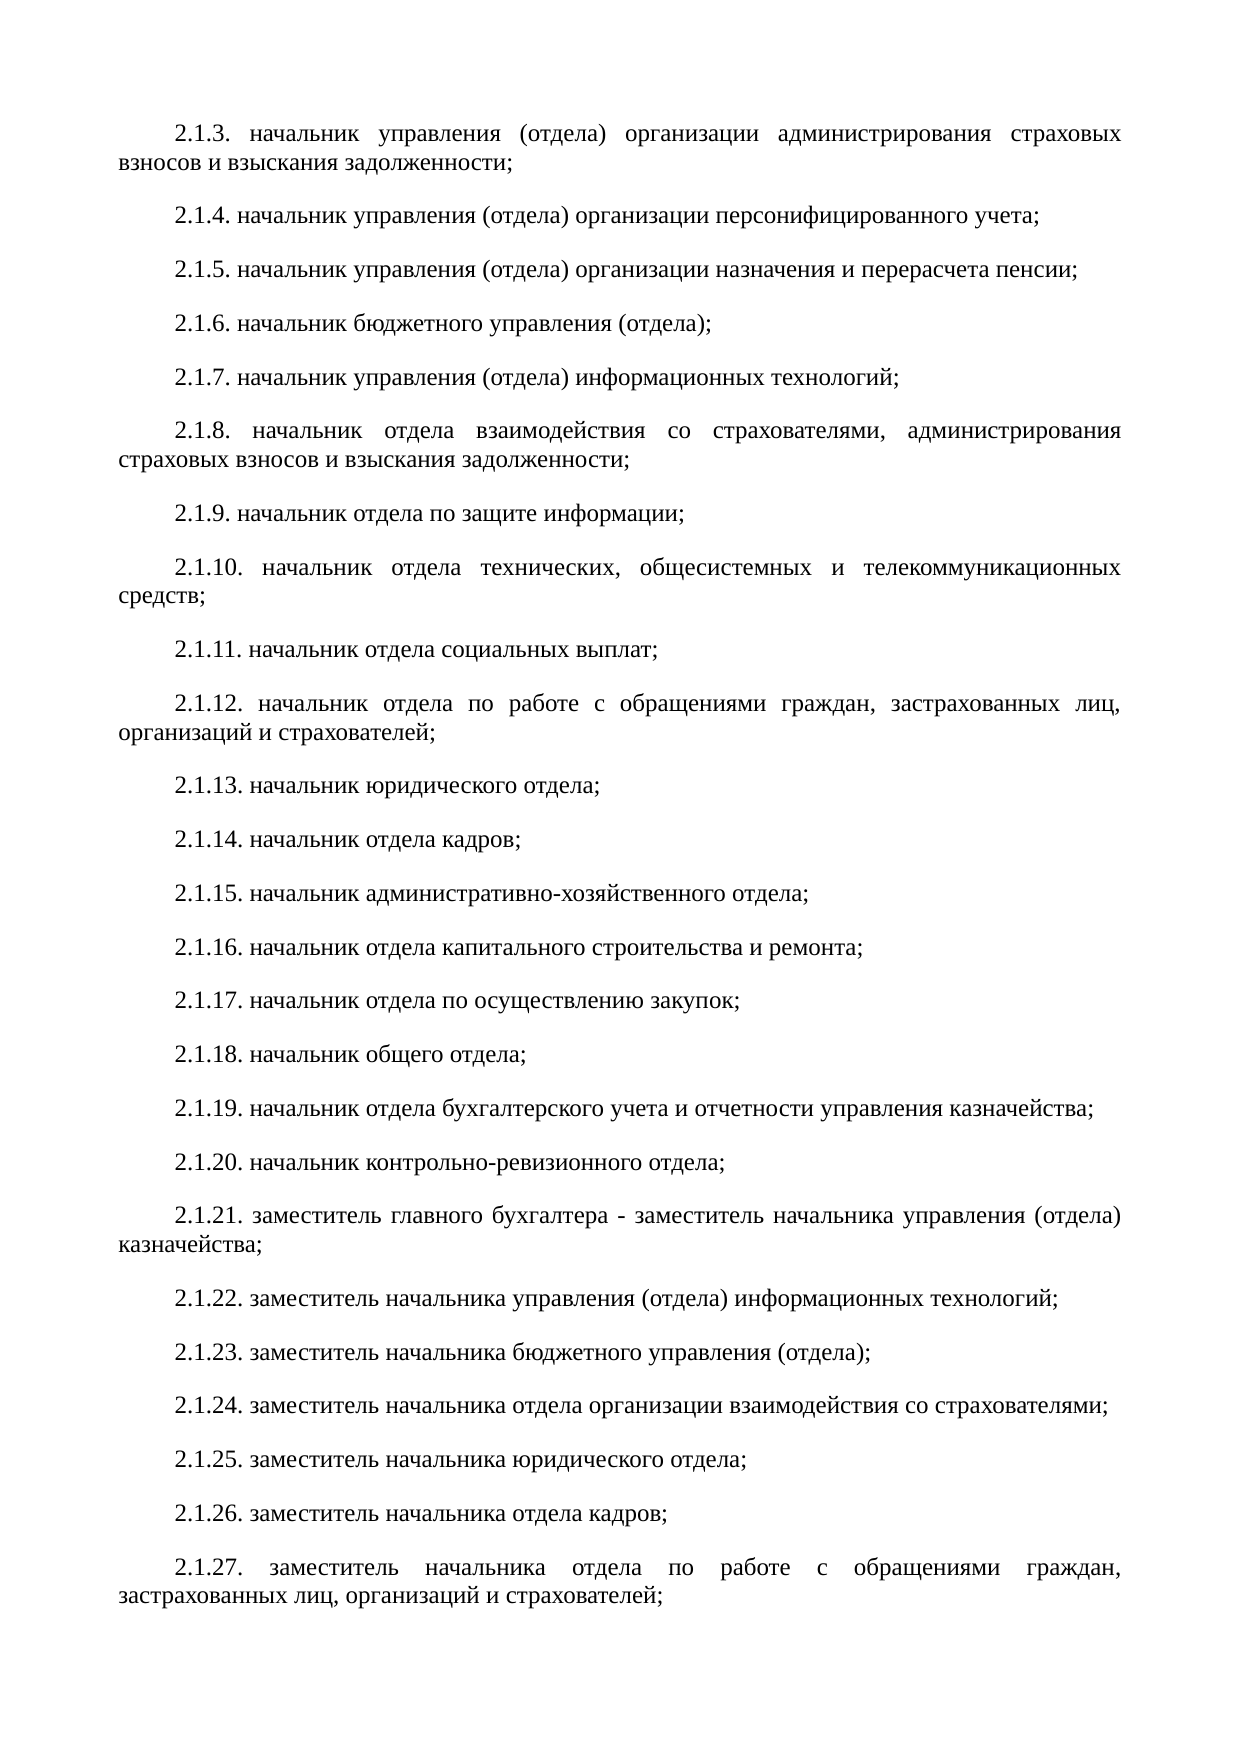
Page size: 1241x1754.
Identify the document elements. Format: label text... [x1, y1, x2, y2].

text 2.1.15. начальник административно-хозяйственного отдела; [118, 878, 1122, 907]
text 2.1.18. начальник общего отдела; [118, 1039, 1122, 1068]
text 2.1.17. начальник отдела по осуществлению закупок; [118, 986, 1122, 1014]
text 2.1.16. начальник отдела капитального строительства и ремонта; [118, 932, 1122, 961]
text 2.1.14. начальник отдела кадров; [118, 824, 1122, 853]
text 2.1.13. начальник юридического отдела; [118, 771, 1122, 799]
text 2.1.3. начальник управления (отдела) организации администрирования страховых взносов и взыскания задолженности; [118, 118, 1122, 176]
text 2.1.23. заместитель начальника бюджетного управления (отдела); [118, 1337, 1122, 1366]
text 2.1.20. начальник контрольно-ревизионного отдела; [118, 1147, 1122, 1176]
text 2.1.24. заместитель начальника отдела организации взаимодействия со страхователями; [118, 1391, 1122, 1419]
text 2.1.22. заместитель начальника управления (отдела) информационных технологий; [118, 1283, 1122, 1312]
text 2.1.4. начальник управления (отдела) организации персонифицированного учета; [118, 201, 1122, 229]
text 2.1.11. начальник отдела социальных выплат; [118, 634, 1122, 663]
text 2.1.6. начальник бюджетного управления (отдела); [118, 308, 1122, 337]
text 2.1.10. начальник отдела технических, общесистемных и телекоммуникационных средств; [118, 552, 1122, 609]
text 2.1.21. заместитель главного бухгалтера - заместитель начальника управления (отдела) казначейства; [118, 1201, 1122, 1258]
text 2.1.27. заместитель начальника отдела по работе с обращениями граждан, застрахованных лиц, организаций и страхователей; [118, 1552, 1122, 1609]
text 2.1.25. заместитель начальника юридического отдела; [118, 1444, 1122, 1473]
text 2.1.5. начальник управления (отдела) организации назначения и перерасчета пенсии; [118, 254, 1122, 283]
text 2.1.9. начальник отдела по защите информации; [118, 498, 1122, 527]
text 2.1.26. заместитель начальника отдела кадров; [118, 1498, 1122, 1527]
text 2.1.19. начальник отдела бухгалтерского учета и отчетности управления казначейства; [118, 1093, 1122, 1122]
text 2.1.12. начальник отдела по работе с обращениями граждан, застрахованных лиц, организаций и страхователей; [118, 688, 1122, 746]
text 2.1.7. начальник управления (отдела) информационных технологий; [118, 362, 1122, 391]
text 2.1.8. начальник отдела взаимодействия со страхователями, администрирования страховых взносов и взыскания задолженности; [118, 416, 1122, 473]
